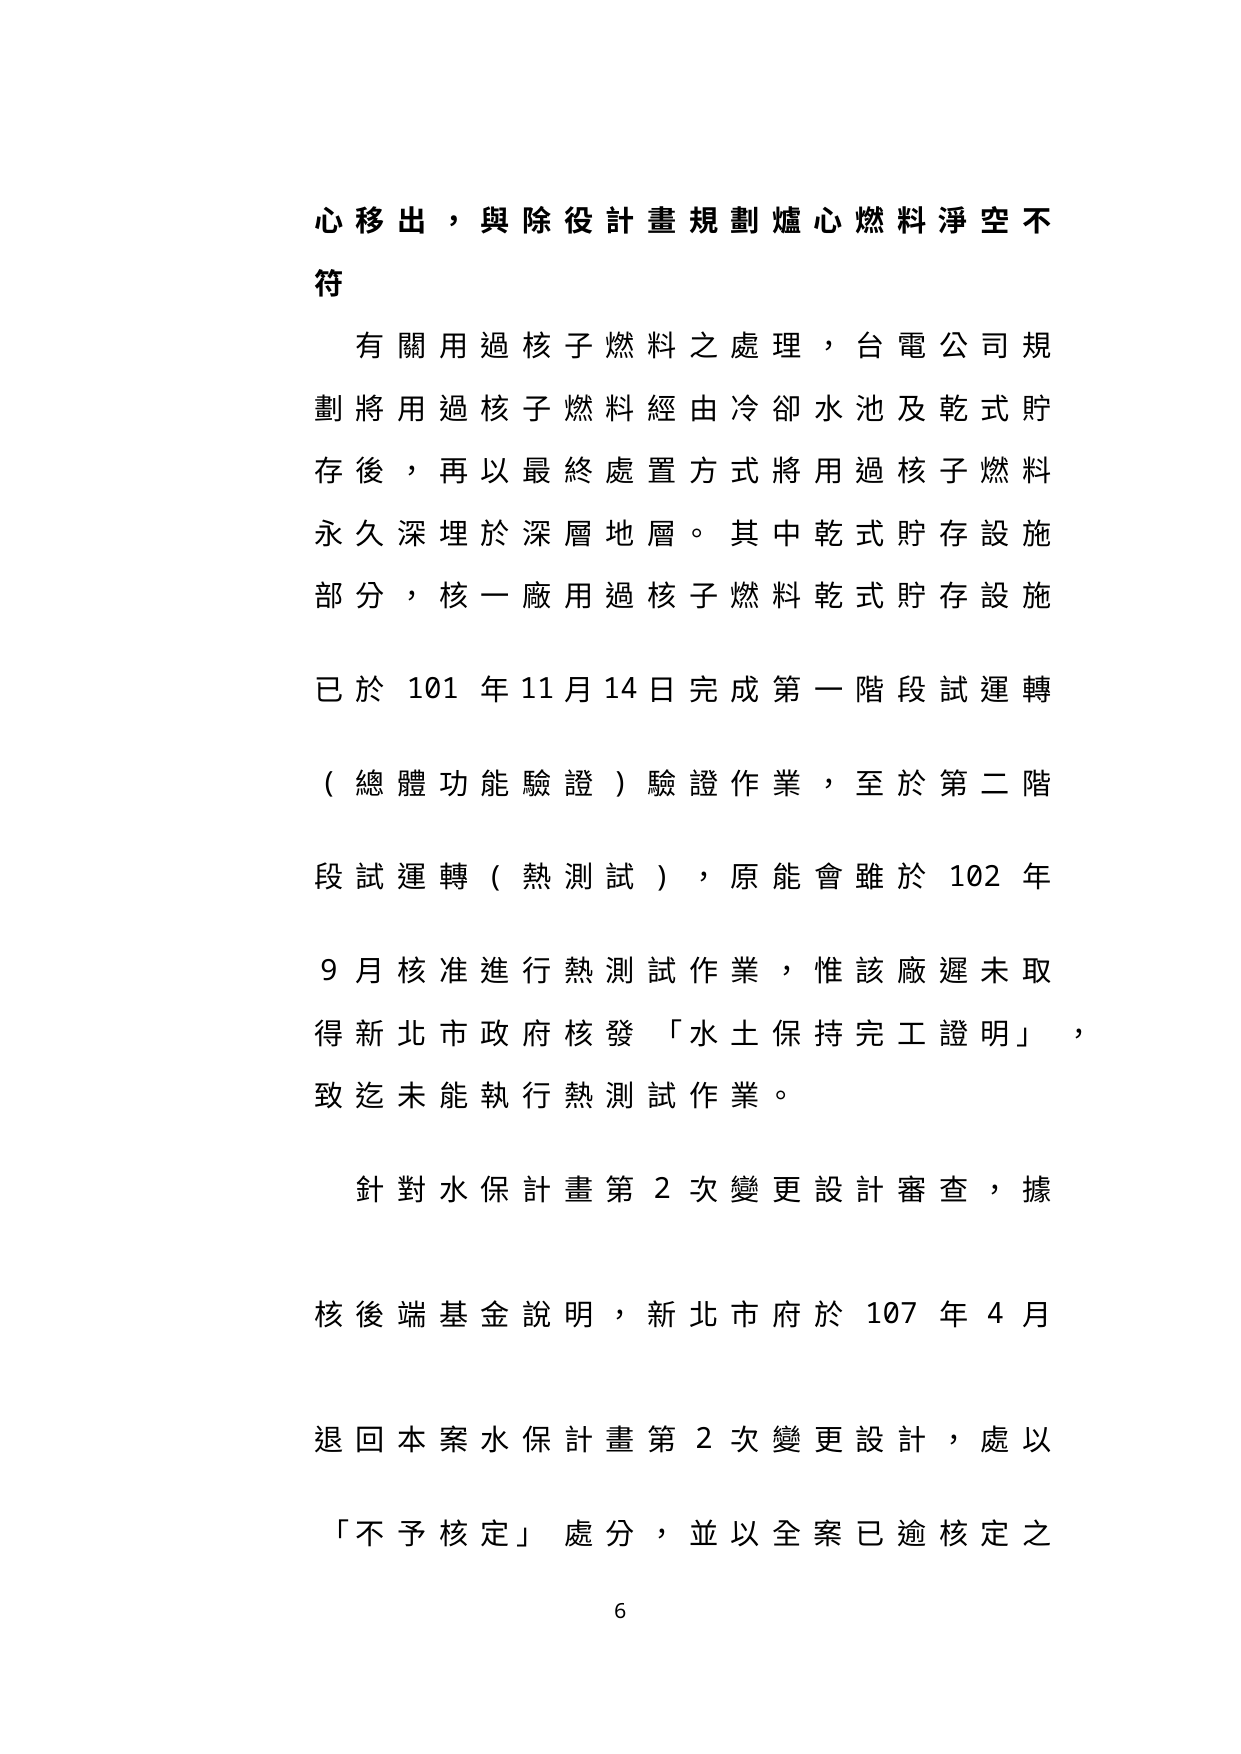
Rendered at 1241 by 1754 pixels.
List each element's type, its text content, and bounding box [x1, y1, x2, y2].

text 針對水保計畫第2次變更設計審查，據核後端基金說明，新北市府於107年4月退回本案水保計畫第2次變更設計，處以「不予核定」處分，並以全案已逾核定之 [271, 1115, 1058, 1552]
text 心移出，與除役計畫規劃爐心燃料淨空不符 [242, 177, 1058, 302]
text 有關用過核子燃料之處理，台電公司規劃將用過核子燃料經由冷卻水池及乾式貯存後，再以最終處置方式將用過核子燃料永久深埋於深層地層。其中乾式貯存設施部分，核一廠用過核子燃料乾式貯存設施已於101年11月14日完成第一階段試運轉(總體功能驗證)驗證作業，至於第二階段試運轉(熱測試)，原能會雖於102年9月核准進行熱測試作業，惟該廠遲未取得新北市政府核發「水土保持完工證明」，致迄未能執行熱測試作業。 [271, 302, 1058, 1115]
